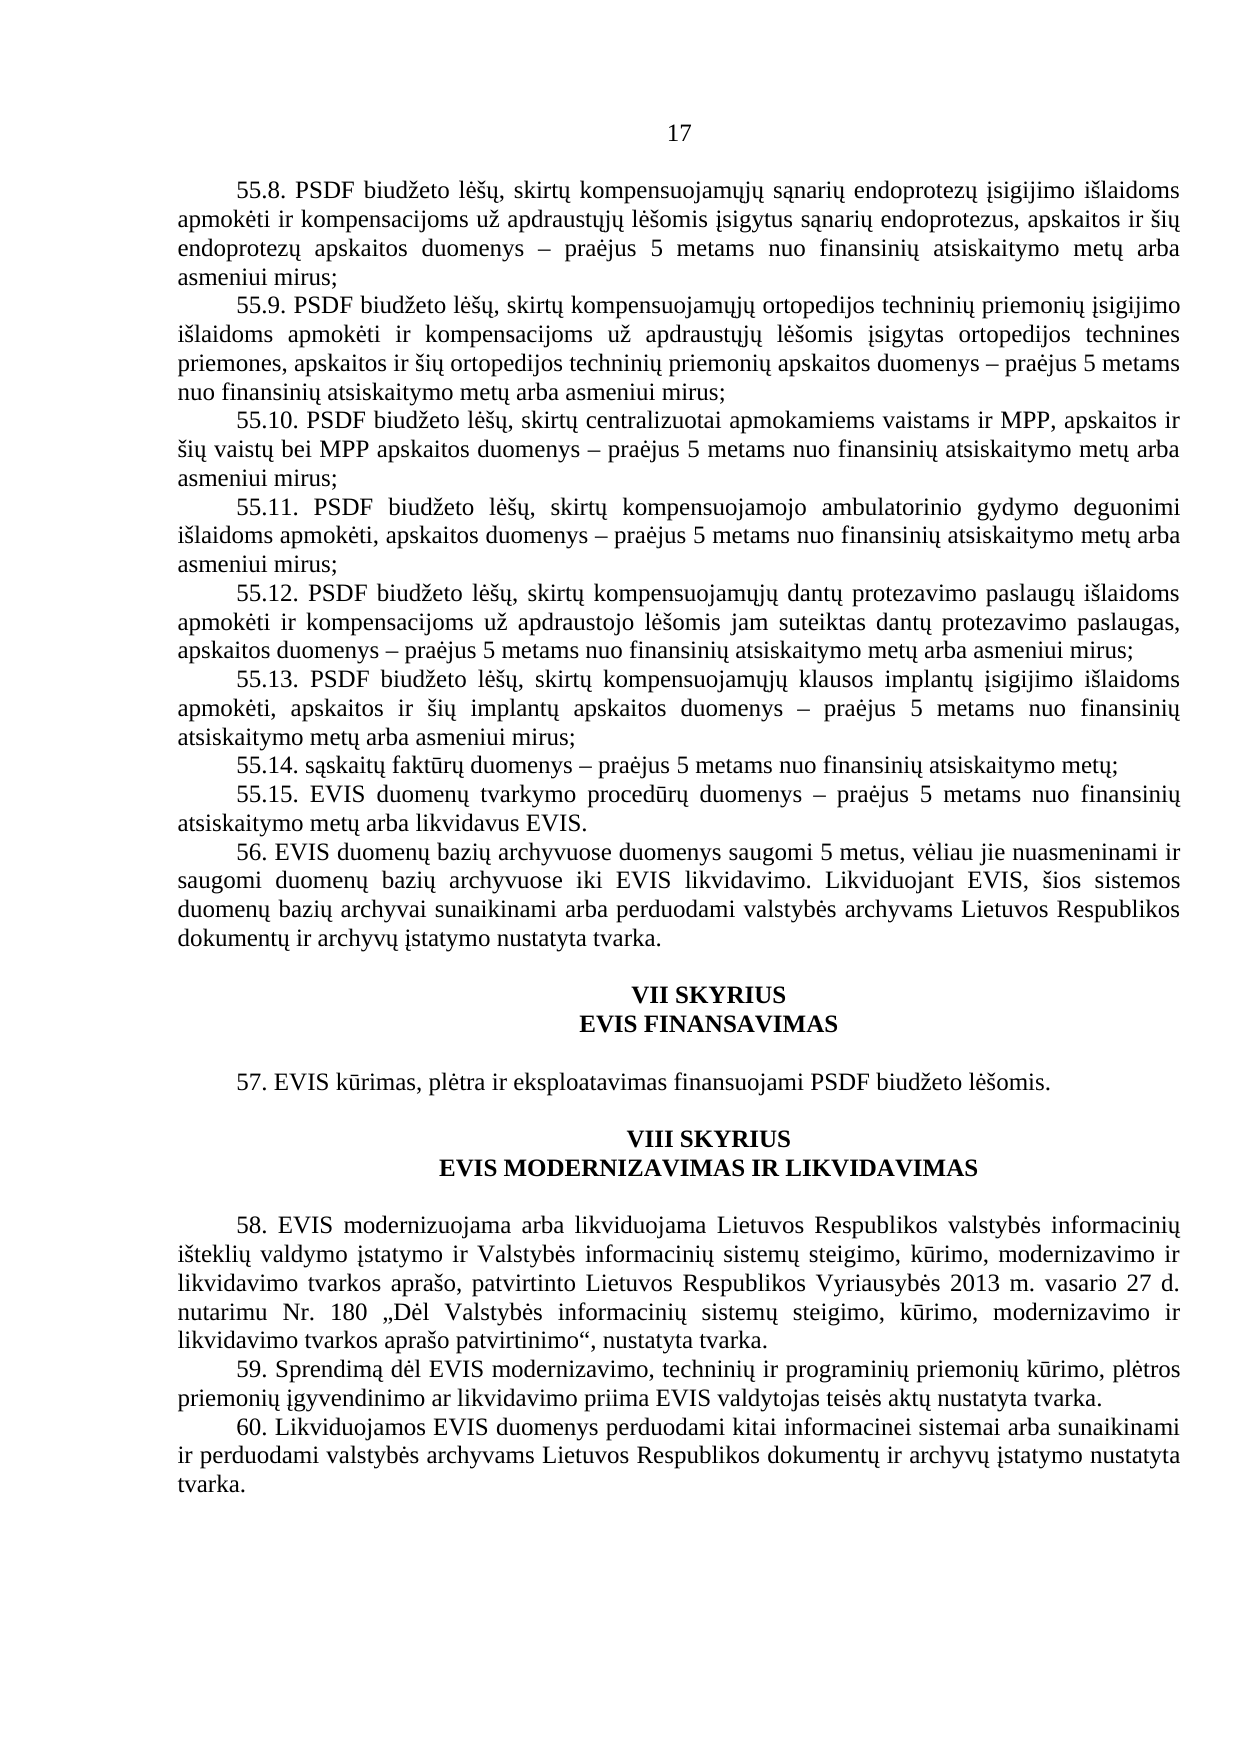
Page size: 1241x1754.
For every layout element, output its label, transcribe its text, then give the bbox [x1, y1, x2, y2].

text VII SKYRIUS [177, 981, 1181, 1009]
text 59. Sprendimą dėl EVIS modernizavimo, techninių ir programinių priemonių kūrimo, plėtros priemonių įgyvendinimo ar likvidavimo priima EVIS valdytojas teisės aktų nustatyta tvarka. [177, 1354, 1181, 1412]
text 55.14. sąskaitų faktūrų duomenys – praėjus 5 metams nuo finansinių atsiskaitymo metų; [177, 751, 1181, 779]
text 55.13. PSDF biudžeto lėšų, skirtų kompensuojamųjų klausos implantų įsigijimo išlaidoms apmokėti, apskaitos ir šių implantų apskaitos duomenys – praėjus 5 metams nuo finansinių atsiskaitymo metų arba asmeniui mirus; [177, 664, 1181, 751]
text EVIS MODERNIZAVIMAS IR LIKVIDAVIMAS [177, 1153, 1181, 1182]
text 57. EVIS kūrimas, plėtra ir eksploatavimas finansuojami PSDF biudžeto lėšomis. [177, 1067, 1181, 1096]
text 55.11. PSDF biudžeto lėšų, skirtų kompensuojamojo ambulatorinio gydymo deguonimi išlaidoms apmokėti, apskaitos duomenys – praėjus 5 metams nuo finansinių atsiskaitymo metų arba asmeniui mirus; [177, 492, 1181, 578]
text 55.8. PSDF biudžeto lėšų, skirtų kompensuojamųjų sąnarių endoprotezų įsigijimo išlaidoms apmokėti ir kompensacijoms už apdraustųjų lėšomis įsigytus sąnarių endoprotezus, apskaitos ir šių endoprotezų apskaitos duomenys – praėjus 5 metams nuo finansinių atsiskaitymo metų arba asmeniui mirus; [177, 176, 1181, 291]
text 55.9. PSDF biudžeto lėšų, skirtų kompensuojamųjų ortopedijos techninių priemonių įsigijimo išlaidoms apmokėti ir kompensacijoms už apdraustųjų lėšomis įsigytas ortopedijos technines priemones, apskaitos ir šių ortopedijos techninių priemonių apskaitos duomenys – praėjus 5 metams nuo finansinių atsiskaitymo metų arba asmeniui mirus; [177, 291, 1181, 406]
text EVIS FINANSAVIMAS [177, 1009, 1181, 1038]
text 56. EVIS duomenų bazių archyvuose duomenys saugomi 5 metus, vėliau jie nuasmeninami ir saugomi duomenų bazių archyvuose iki EVIS likvidavimo. Likviduojant EVIS, šios sistemos duomenų bazių archyvai sunaikinami arba perduodami valstybės archyvams Lietuvos Respublikos dokumentų ir archyvų įstatymo nustatyta tvarka. [177, 837, 1181, 952]
text 58. EVIS modernizuojama arba likviduojama Lietuvos Respublikos valstybės informacinių išteklių valdymo įstatymo ir Valstybės informacinių sistemų steigimo, kūrimo, modernizavimo ir likvidavimo tvarkos aprašo, patvirtinto Lietuvos Respublikos Vyriausybės 2013 m. vasario 27 d. nutarimu Nr. 180 „Dėl Valstybės informacinių sistemų steigimo, kūrimo, modernizavimo ir likvidavimo tvarkos aprašo patvirtinimo“, nustatyta tvarka. [177, 1211, 1181, 1354]
text 55.10. PSDF biudžeto lėšų, skirtų centralizuotai apmokamiems vaistams ir MPP, apskaitos ir šių vaistų bei MPP apskaitos duomenys – praėjus 5 metams nuo finansinių atsiskaitymo metų arba asmeniui mirus; [177, 406, 1181, 492]
text VIII SKYRIUS [177, 1124, 1181, 1153]
text 55.12. PSDF biudžeto lėšų, skirtų kompensuojamųjų dantų protezavimo paslaugų išlaidoms apmokėti ir kompensacijoms už apdraustojo lėšomis jam suteiktas dantų protezavimo paslaugas, apskaitos duomenys – praėjus 5 metams nuo finansinių atsiskaitymo metų arba asmeniui mirus; [177, 578, 1181, 664]
text 55.15. EVIS duomenų tvarkymo procedūrų duomenys – praėjus 5 metams nuo finansinių atsiskaitymo metų arba likvidavus EVIS. [177, 779, 1181, 837]
text 60. Likviduojamos EVIS duomenys perduodami kitai informacinei sistemai arba sunaikinami ir perduodami valstybės archyvams Lietuvos Respublikos dokumentų ir archyvų įstatymo nustatyta tvarka. [177, 1412, 1181, 1498]
